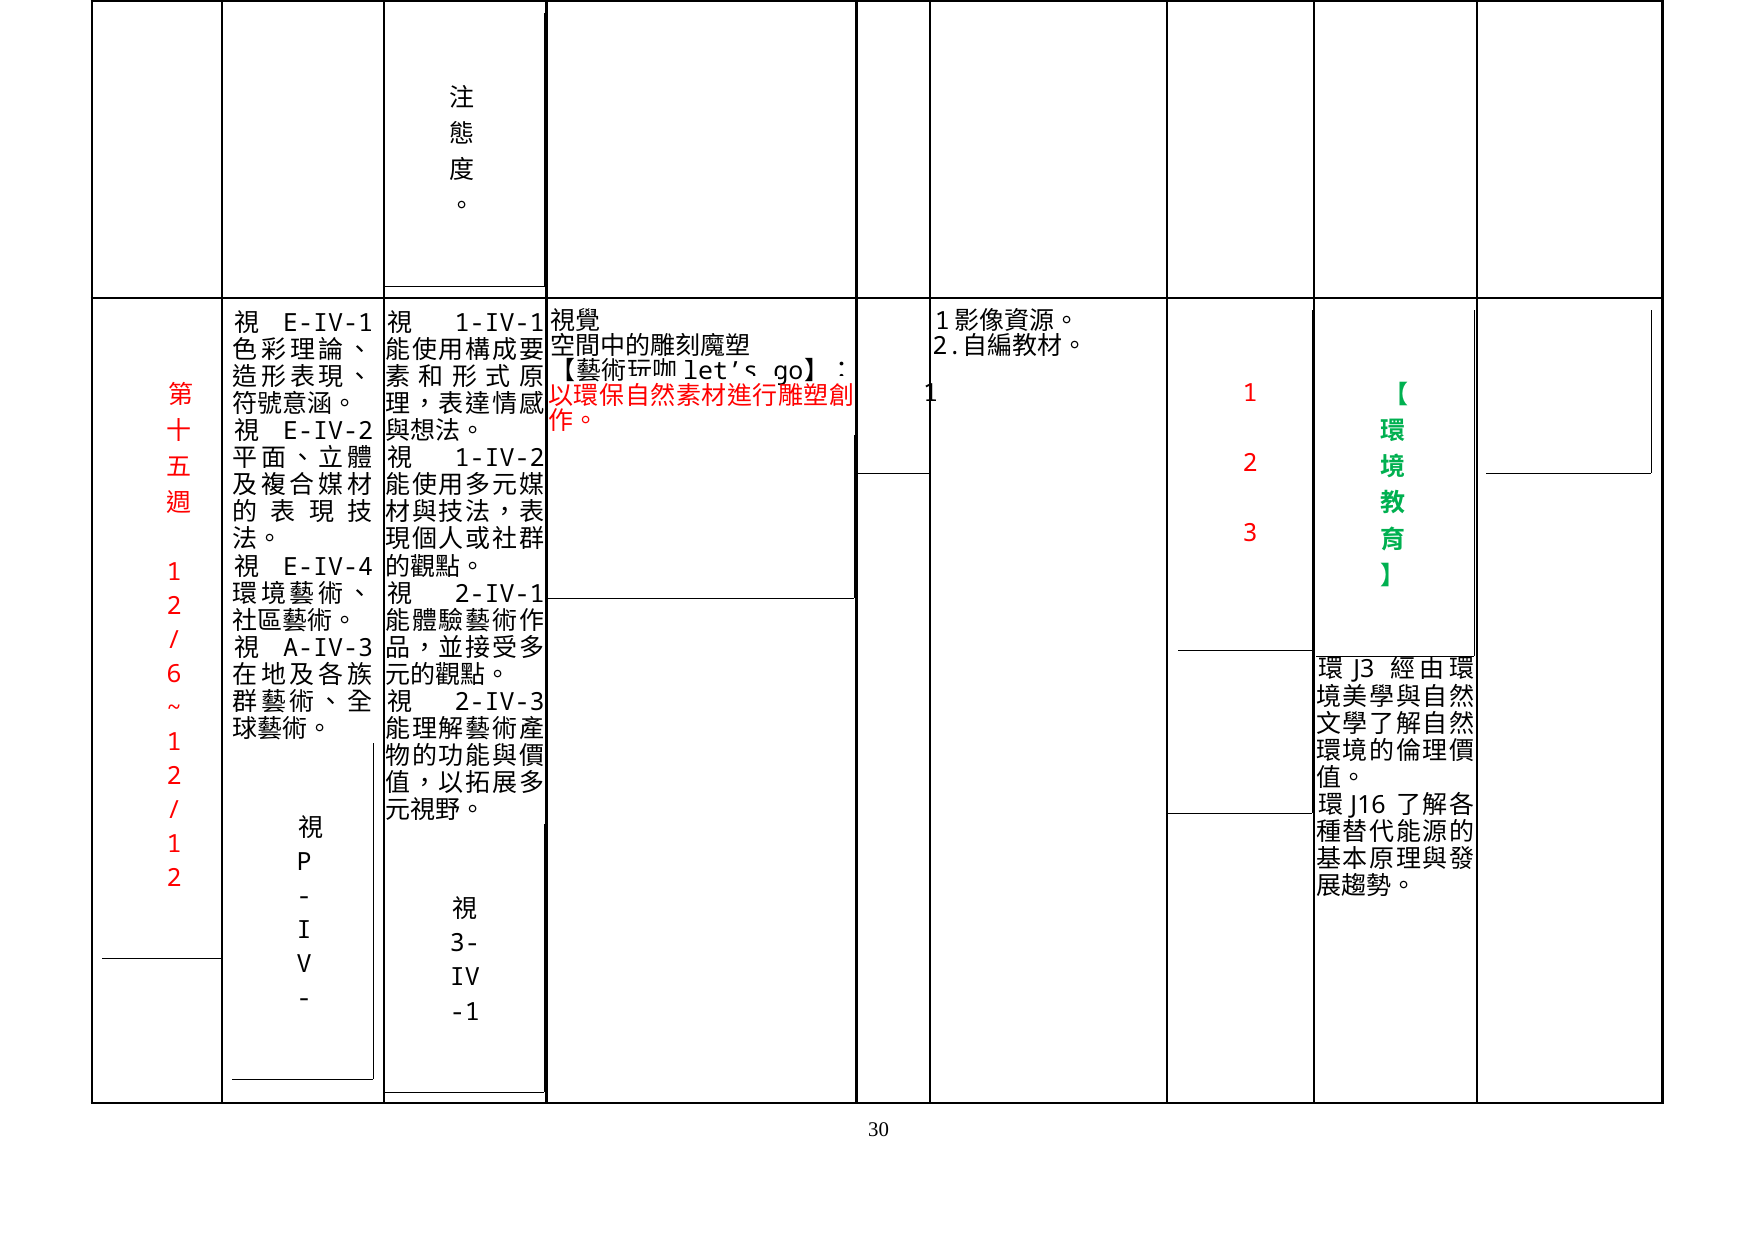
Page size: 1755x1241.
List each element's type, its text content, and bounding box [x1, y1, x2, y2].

table_cell [1478, 2, 1661, 297]
table_cell 1.觀察記錄 2.參與態度 3.作品實作 [1168, 299, 1313, 1102]
table_cell 1.觀察記錄 2.參與態度 [1168, 2, 1313, 297]
table_cell 【環境教育】 環J3 經由環境美學與自然文學了解自然環境的倫理價值。 環J16 了解各種替代能源的基本原理與發展趨勢。 [1315, 299, 1476, 1102]
table_cell [1315, 2, 1476, 297]
table_cell [223, 2, 383, 297]
table_cell [1478, 299, 1661, 1102]
table_cell [548, 2, 855, 297]
table_cell [93, 2, 221, 297]
table_cell 視E-IV-1 色彩理論、造形表現、符號意涵。 視E-IV-2 平面、立體及複合媒材的表現技法。 視E-IV-4 環境藝術、社區藝術。 視A-IV-3 在地及各族群藝術、全球藝術。 視P-IV- [223, 299, 383, 1102]
table_cell 1 [858, 2, 929, 297]
table_cell 1文字。 2.影像資源。 3.電腦投影設備。 4.自編教材。 [931, 2, 1166, 297]
table_cell 1 [858, 474, 929, 1102]
table_cell 第十五週 12/6~12/12 [93, 299, 221, 1102]
table_cell 視覺 空間中的雕刻魔塑 【藝術玩咖let’s go】：以環保自然素材進行雕塑創作。 [548, 299, 855, 1102]
table_cell 1 [858, 299, 929, 473]
table_cell 視1-IV-1 能使用構成要素和形式原理，表達情感與想法。 視1-IV-2 能使用多元媒材與技法，表現個人或社群的觀點。 視2-IV-1 能體驗藝術作品，並接受多元的觀點。 視2-IV-3 能理解藝術產物的功能與價值，以拓展多元視野。 視3-IV-1 [385, 299, 545, 1102]
table_cell 1影像資源。 2.自編教材。 [931, 299, 1166, 1102]
table_cell 注態度。 [385, 2, 545, 286]
